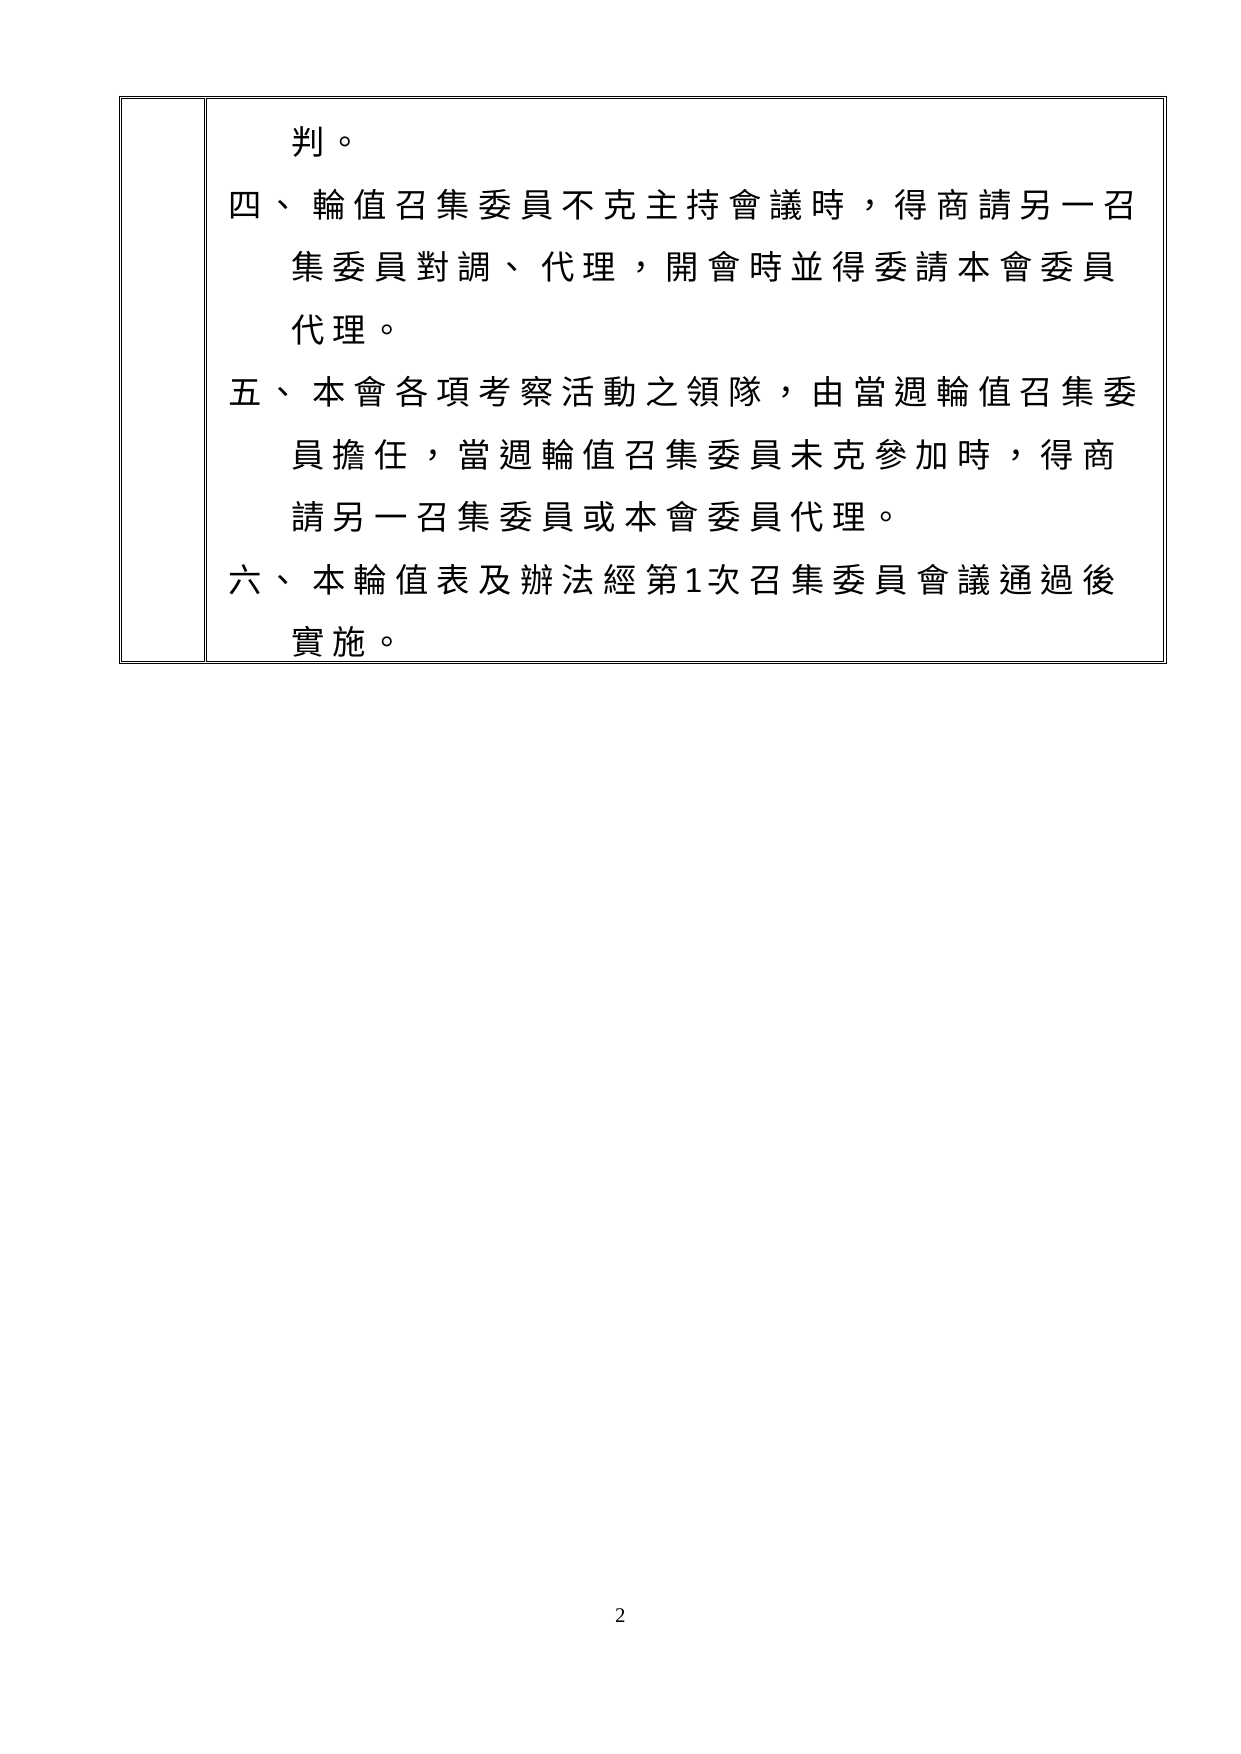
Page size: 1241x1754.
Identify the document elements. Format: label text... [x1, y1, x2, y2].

table_cell [122, 99, 204, 661]
table_cell 判。 四、輪值召集委員不克主持會議時，得商請另一召集委員對調、代理，開會時並得委請本會委員代理。 五、本會各項考察活動之領隊，由當週輪值召集委員擔任，當週輪值召集委員未克參加時，得商請另一召集委員或本會委員代理。 六、本輪值表及辦法經第1次召集委員會議通過後實施。 [207, 99, 1163, 661]
